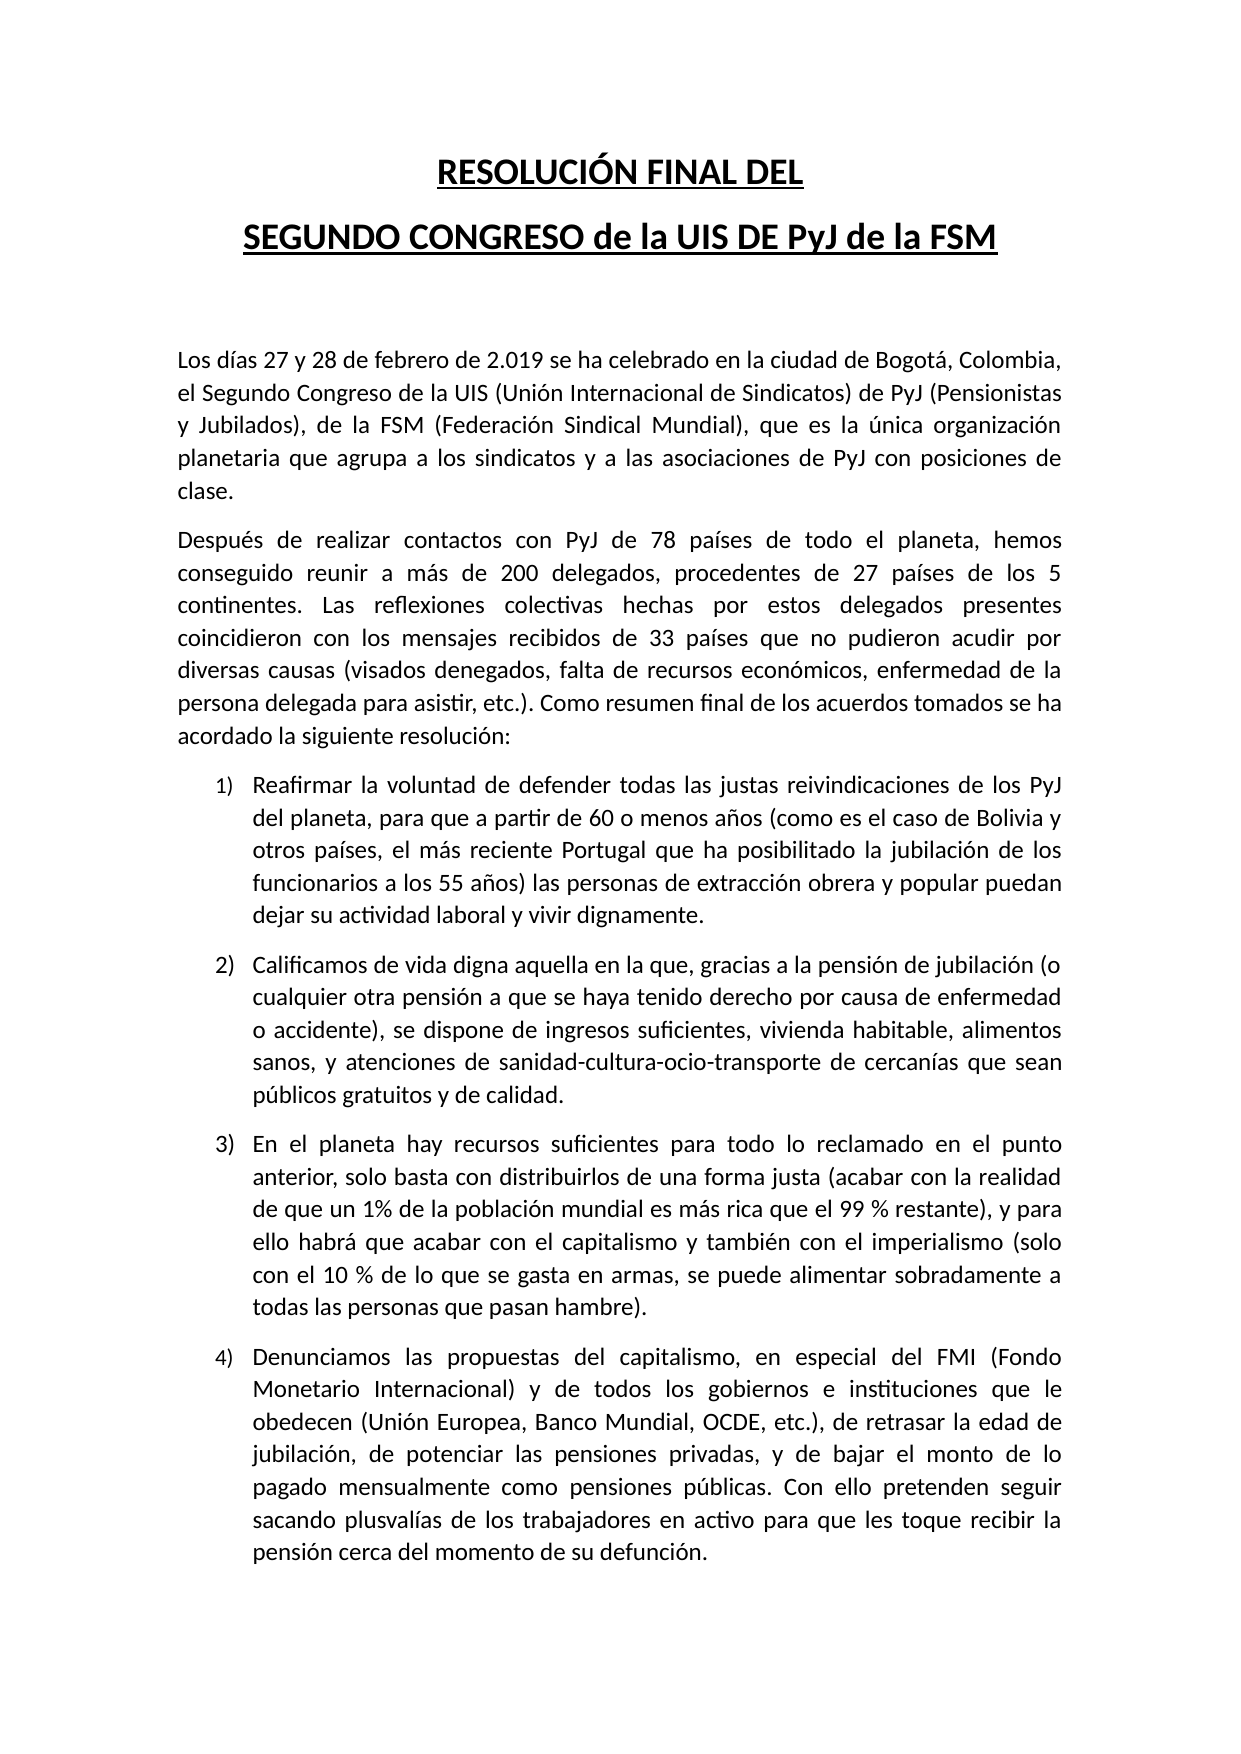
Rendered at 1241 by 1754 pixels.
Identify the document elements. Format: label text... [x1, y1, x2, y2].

list Denunciamos las propuestas del capitalismo, en especial del FMI (Fondo Monetario Internacional) y de todos los gobiernos e instituciones que le obedecen (Unión Europea, Banco Mundial, OCDE, etc.), de retrasar la edad de jubilación, de potenciar las pensiones privadas, y de bajar el monto de lo pagado mensualmente como pensiones públicas. Con ello pretenden seguir sacando plusvalías de los trabajadores en activo para que les toque recibir la pensión cerca del momento de su defunción. [215, 1341, 1063, 1567]
text Los días 27 y 28 de febrero de 2.019 se ha celebrado en la ciudad de Bogotá, Colombia, el Segundo Congreso de la UIS (Unión Internacional de Sindicatos) de PyJ (Pensionistas y Jubilados), de la FSM (Federación Sindical Mundial), que es la única organización planetaria que agrupa a los sindicatos y a las asociaciones de PyJ con posiciones de clase. [177, 344, 1063, 505]
list En el planeta hay recursos suficientes para todo lo reclamado en el punto anterior, solo basta con distribuirlos de una forma justa (acabar con la realidad de que un 1% de la población mundial es más rica que el 99 % restante), y para ello habrá que acabar con el capitalismo y también con el imperialismo (solo con el 10 % de lo que se gasta en armas, se puede alimentar sobradamente a todas las personas que pasan hambre). [215, 1128, 1063, 1322]
text Después de realizar contactos con PyJ de 78 países de todo el planeta, hemos conseguido reunir a más de 200 delegados, procedentes de 27 países de los 5 continentes. Las reflexiones colectivas hechas por estos delegados presentes coincidieron con los mensajes recibidos de 33 países que no pudieron acudir por diversas causas (visados denegados, falta de recursos económicos, enfermedad de la persona delegada para asistir, etc.). Como resumen final de los acuerdos tomados se ha acordado la siguiente resolución: [177, 524, 1063, 750]
text SEGUNDO CONGRESO de la UIS DE PyJ de la FSM [177, 213, 1063, 259]
list Reafirmar la voluntad de defender todas las justas reivindicaciones de los PyJ del planeta, para que a partir de 60 o menos años (como es el caso de Bolivia y otros países, el más reciente Portugal que ha posibilitado la jubilación de los funcionarios a los 55 años) las personas de extracción obrera y popular puedan dejar su actividad laboral y vivir dignamente. [215, 769, 1063, 930]
list Calificamos de vida digna aquella en la que, gracias a la pensión de jubilación (o cualquier otra pensión a que se haya tenido derecho por causa de enfermedad o accidente), se dispone de ingresos suficientes, vivienda habitable, alimentos sanos, y atenciones de sanidad-cultura-ocio-transporte de cercanías que sean públicos gratuitos y de calidad. [215, 949, 1063, 1110]
text RESOLUCIÓN FINAL DEL [177, 148, 1063, 193]
